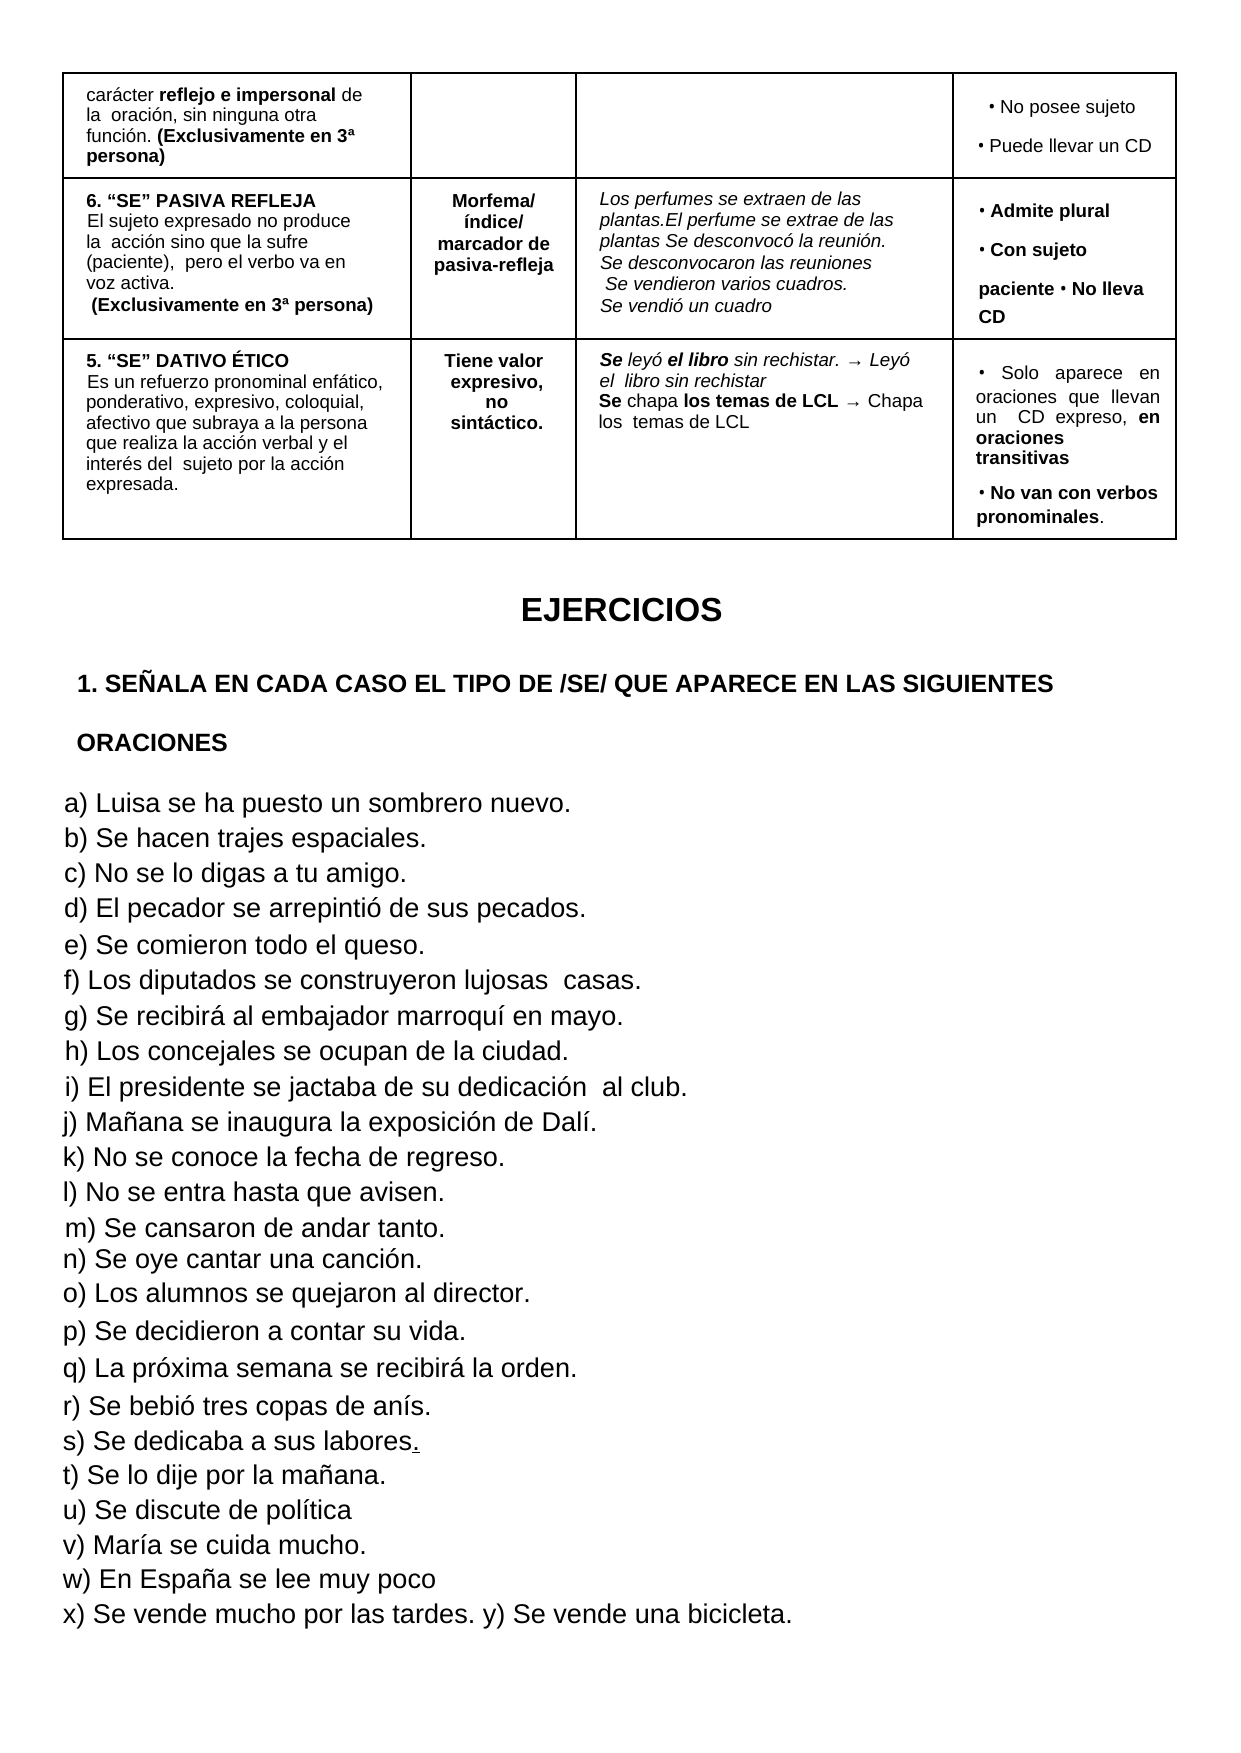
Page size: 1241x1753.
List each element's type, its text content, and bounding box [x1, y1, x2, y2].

text b) Se hacen trajes espaciales. [64, 822, 1087, 853]
table_cell Tiene valor expresivo, no sintáctico. [412, 340, 575, 538]
text t) Se lo dije por la mañana. [63, 1459, 1177, 1491]
text m) Se cansaron de andar tanto. [64, 1212, 1177, 1243]
text p) Se decidieron a contar su vida. [63, 1315, 1156, 1346]
table_cell 6. “SE” PASIVA REFLEJA El sujeto expresado no produce la acción sino que la sufre (paciente), pero el verbo va en voz activa. (Exclusivamente en 3ª persona) [64, 179, 410, 338]
table_cell [577, 74, 952, 177]
table_cell • No posee sujeto • Puede llevar un CD [954, 74, 1175, 177]
table_cell Morfema/ índice/ marcador de pasiva-refleja [412, 179, 575, 338]
text r) Se bebió tres copas de anís. [63, 1390, 1156, 1421]
text a) Luisa se ha puesto un sombrero nuevo. [64, 787, 1087, 819]
text o) Los alumnos se quejaron al director. [63, 1277, 1156, 1309]
text v) María se cuida mucho. [63, 1529, 1177, 1560]
text 1. SEÑALA EN CADA CASO EL TIPO DE /SE/ QUE APARECE EN LAS SIGUIENTES ORACIONES [76, 669, 1166, 757]
text h) Los concejales se ocupan de la ciudad. [64, 1035, 1114, 1066]
text x) Se vende mucho por las tardes. y) Se vende una bicicleta. [63, 1598, 1069, 1629]
table_cell • Solo aparece en oraciones que llevan un CD expreso, en oraciones transitivas • No van con verbos pronominales. [954, 340, 1175, 538]
text d) El pecador se arrepintió de sus pecados. [64, 892, 1100, 923]
text s) Se dedicaba a sus labores. [63, 1425, 1177, 1456]
text q) La próxima semana se recibirá la orden. [63, 1352, 1156, 1383]
table_cell [412, 74, 575, 177]
text e) Se comieron todo el queso. [64, 929, 1100, 960]
table_cell • Admite plural • Con sujeto paciente • No lleva CD [954, 179, 1175, 338]
table_cell Los perfumes se extraen de las plantas.El perfume se extrae de las plantas Se desconvocó la reunión. Se desconvocaron las reuniones Se vendieron varios cuadros. Se vendió un cuadro [577, 179, 952, 338]
text n) Se oye cantar una canción. [63, 1243, 1177, 1274]
text EJERCICIOS [76, 590, 1166, 628]
text j) Mañana se inaugura la exposición de Dalí. [63, 1106, 1118, 1137]
text c) No se lo digas a tu amigo. [64, 857, 1177, 888]
table_cell 5. “SE” DATIVO ÉTICO Es un refuerzo pronominal enfático, ponderativo, expresivo, coloquial, afectivo que subraya a la persona que realiza la acción verbal y el interés del sujeto por la acción expresada. [64, 340, 410, 538]
text u) Se discute de política [63, 1494, 1177, 1526]
text l) No se entra hasta que avisen. [63, 1176, 1118, 1208]
text i) El presidente se jactaba de su dedicación al club. [64, 1071, 1114, 1102]
table_cell Se leyó el libro sin rechistar. → Leyó el libro sin rechistar Se chapa los temas de LCL → Chapa los temas de LCL [577, 340, 952, 538]
table_cell carácter reflejo e impersonal de la oración, sin ninguna otra función. (Exclusivamente en 3ª persona) [64, 74, 410, 177]
text w) En España se lee muy poco [63, 1563, 1177, 1595]
text f) Los diputados se construyeron lujosas casas. [63, 964, 1082, 996]
text k) No se conoce la fecha de regreso. [63, 1141, 1118, 1172]
text g) Se recibirá al embajador marroquí en mayo. [64, 1000, 1063, 1031]
